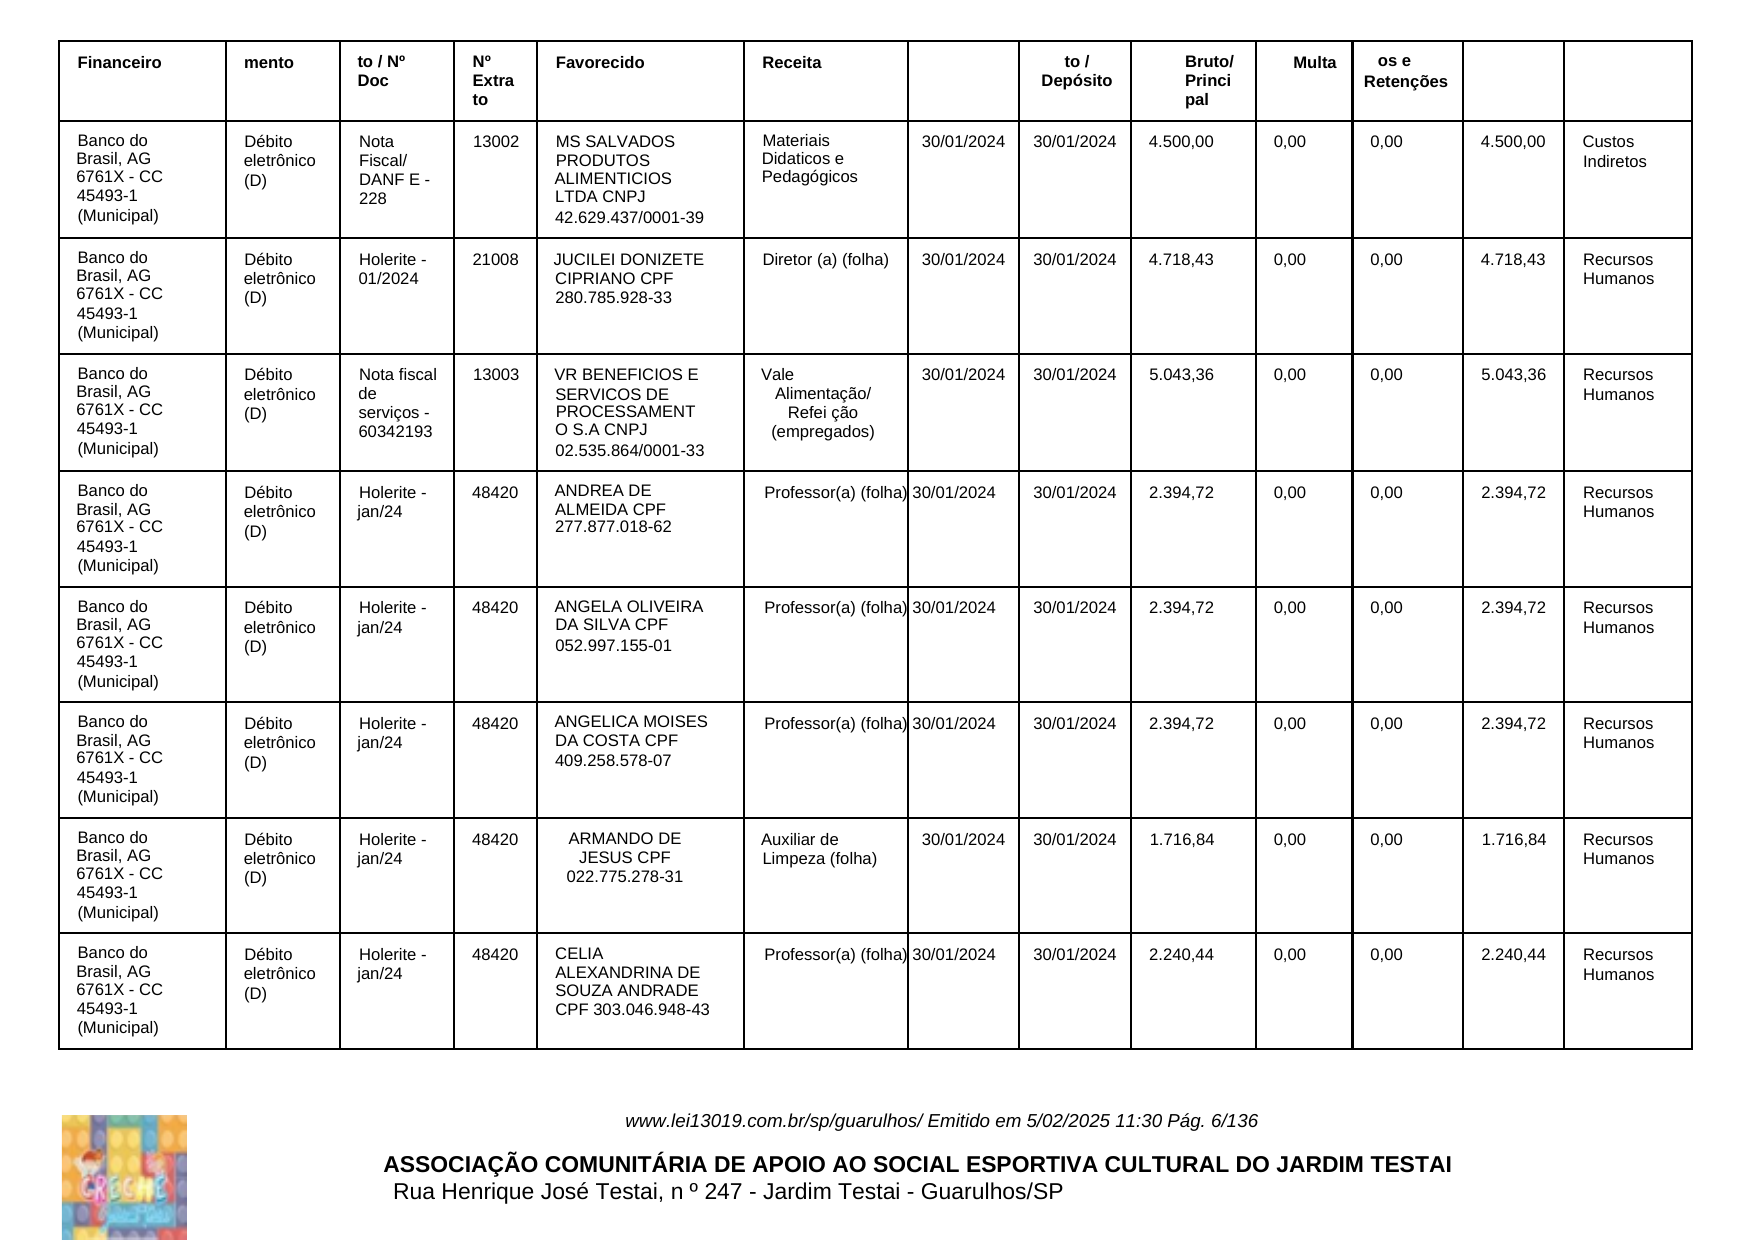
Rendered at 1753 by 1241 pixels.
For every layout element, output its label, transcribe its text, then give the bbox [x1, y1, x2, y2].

table_cell Recursos Humanos [1565, 472, 1691, 586]
table_cell VR BENEFICIOS E SERVICOS DE PROCESSAMENTO S.A CNPJ 02.535.864/0001-33 [538, 355, 743, 470]
table_cell 48420 [455, 934, 536, 1048]
table_cell Holerite - jan/24 [341, 934, 453, 1048]
table_cell 2.394,72 [1132, 588, 1255, 701]
table_cell 0,00 [1354, 819, 1462, 932]
table_cell 2.394,72 [1132, 703, 1255, 817]
table_cell Recursos Humanos [1565, 819, 1691, 932]
table_cell Professor(a) (folha) 30/01/2024 [745, 934, 907, 1048]
table_cell Banco do Brasil, AG 6761X - CC 45493-1 (Municipal) [60, 122, 225, 237]
table_cell Débito eletrônico (D) [227, 355, 339, 470]
table_cell [909, 472, 1018, 586]
table_cell CELIA ALEXANDRINA DE SOUZA ANDRADE CPF 303.046.948-43 [538, 934, 743, 1048]
table_cell 13002 [455, 122, 536, 237]
table_cell 2.240,44 [1464, 934, 1563, 1048]
table_cell 30/01/2024 [1020, 239, 1130, 353]
table_cell mento [227, 42, 339, 119]
table_cell Receita [745, 42, 907, 119]
table_cell 48420 [455, 703, 536, 817]
table_cell Recursos Humanos [1565, 239, 1691, 353]
table_cell 30/01/2024 [1020, 934, 1130, 1048]
table_cell Líquido Prg./Ação [1565, 42, 1691, 119]
table_cell Holerite - 01/2024 [341, 239, 453, 353]
table_cell 4.500,00 [1464, 122, 1563, 237]
table_cell Débito eletrônico (D) [227, 122, 339, 237]
table_cell Holerite - jan/24 [341, 703, 453, 817]
table_cell Banco do Brasil, AG 6761X - CC 45493-1 (Municipal) [60, 355, 225, 470]
table_cell Favorecido [538, 42, 743, 119]
table_cell 0,00 [1354, 934, 1462, 1048]
table_cell [909, 703, 1018, 817]
table_cell 0,00 [1257, 703, 1351, 817]
table_cell Financeiro [60, 42, 225, 119]
table_cell 0,00 [1354, 239, 1462, 353]
table_cell 0,00 [1257, 122, 1351, 237]
table_cell 21008 [455, 239, 536, 353]
table_cell Holerite - jan/24 [341, 588, 453, 701]
table_cell 1.716,84 [1464, 819, 1563, 932]
table_cell Débito eletrônico (D) [227, 472, 339, 586]
table_cell 30/01/2024 [909, 819, 1018, 932]
table_cell 2.394,72 [1132, 472, 1255, 586]
table_cell Banco do Brasil, AG 6761X - CC 45493-1 (Municipal) [60, 934, 225, 1048]
table_cell 5.043,36 [1132, 355, 1255, 470]
picture [61, 1115, 187, 1240]
table_cell 5.043,36 [1464, 355, 1563, 470]
table_cell Recursos Humanos [1565, 934, 1691, 1048]
table_cell 30/01/2024 [909, 239, 1018, 353]
table_cell 30/01/2024 [1020, 819, 1130, 932]
table_cell ANGELA OLIVEIRA DA SILVA CPF 052.997.155-01 [538, 588, 743, 701]
table_cell Banco do Brasil, AG 6761X - CC 45493-1 (Municipal) [60, 472, 225, 586]
table_cell 0,00 [1257, 355, 1351, 470]
table_cell 2.394,72 [1464, 588, 1563, 701]
table_cell 0,00 [1354, 703, 1462, 817]
table_cell Holerite - jan/24 [341, 819, 453, 932]
table_cell [1464, 42, 1563, 119]
table_cell 48420 [455, 588, 536, 701]
table_cell 30/01/2024 [1020, 355, 1130, 470]
table_cell 30/01/2024 [1020, 472, 1130, 586]
table_cell [909, 42, 1018, 119]
table_cell MS SALVADOS PRODUTOS ALIMENTICIOS LTDA CNPJ 42.629.437/0001-39 [538, 122, 743, 237]
table_cell Banco do Brasil, AG 6761X - CC 45493-1 (Municipal) [60, 819, 225, 932]
text www.lei13019.com.br/sp/guarulhos/ Emitido em 5/02/2025 11:30 Pág. 6/136 [59, 1110, 1693, 1132]
table_cell ARMANDO DE JESUS CPF 022.775.278-31 [538, 819, 743, 932]
table_cell Débito eletrônico (D) [227, 588, 339, 701]
table_cell Débito eletrônico (D) [227, 819, 339, 932]
table_cell 2.394,72 [1464, 703, 1563, 817]
table_cell 1.716,84 [1132, 819, 1255, 932]
table_cell 0,00 [1257, 588, 1351, 701]
table_cell to / Nº Doc [341, 42, 453, 119]
text Rua Henrique José Testai, n º 247 - Jardim Testai - Guarulhos/SP [393, 1178, 1693, 1205]
table_cell Débito eletrônico (D) [227, 703, 339, 817]
table_cell Nota Fiscal/DANF E - 228 [341, 122, 453, 237]
table_cell Recursos Humanos [1565, 703, 1691, 817]
table_cell Holerite - jan/24 [341, 472, 453, 586]
table_cell 0,00 [1257, 239, 1351, 353]
table_cell ANGELICA MOISES DA COSTA CPF 409.258.578-07 [538, 703, 743, 817]
table_cell Multa [1257, 42, 1351, 119]
table_cell Nº Extrato [455, 42, 536, 119]
table_cell Nota fiscal de serviços - 60342193 [341, 355, 453, 470]
table_cell [909, 934, 1018, 1048]
table_cell to / Depósito [1020, 42, 1130, 119]
table_cell ANDREA DE ALMEIDA CPF 277.877.018-62 [538, 472, 743, 586]
table_cell Recursos Humanos [1565, 588, 1691, 701]
table_cell Débito eletrônico (D) [227, 934, 339, 1048]
table_cell 0,00 [1354, 472, 1462, 586]
table_cell 30/01/2024 [1020, 122, 1130, 237]
table_cell 30/01/2024 [1020, 703, 1130, 817]
table_cell 0,00 [1354, 355, 1462, 470]
table_cell 2.394,72 [1464, 472, 1563, 586]
table_cell 4.718,43 [1464, 239, 1563, 353]
table_cell Banco do Brasil, AG 6761X - CC 45493-1 (Municipal) [60, 703, 225, 817]
table_cell 0,00 [1257, 819, 1351, 932]
table_cell 0,00 [1354, 122, 1462, 237]
text ASSOCIAÇÃO COMUNITÁRIA DE APOIO AO SOCIAL ESPORTIVA CULTURAL DO JARDIM TESTAI [187, 1151, 1452, 1178]
table_cell 2.240,44 [1132, 934, 1255, 1048]
table_cell Professor(a) (folha) 30/01/2024 [745, 588, 907, 701]
table_cell Professor(a) (folha) 30/01/2024 [745, 703, 907, 817]
table_cell Professor(a) (folha) 30/01/2024 [745, 472, 907, 586]
table_cell 13003 [455, 355, 536, 470]
table_cell 30/01/2024 [1020, 588, 1130, 701]
table_cell 30/01/2024 [909, 122, 1018, 237]
table_cell 48420 [455, 472, 536, 586]
table_cell Banco do Brasil, AG 6761X - CC 45493-1 (Municipal) [60, 239, 225, 353]
table_cell 4.718,43 [1132, 239, 1255, 353]
table_cell 30/01/2024 [909, 355, 1018, 470]
table_cell os e Retenções [1354, 42, 1462, 119]
table_cell Banco do Brasil, AG 6761X - CC 45493-1 (Municipal) [60, 588, 225, 701]
table_cell Custos Indiretos [1565, 122, 1691, 237]
table_cell Auxiliar de Limpeza (folha) [745, 819, 907, 932]
table_cell 4.500,00 [1132, 122, 1255, 237]
table_cell 48420 [455, 819, 536, 932]
table_cell Materiais Didaticos e Pedagógicos [745, 122, 907, 237]
table_cell [909, 588, 1018, 701]
table_cell Débito eletrônico (D) [227, 239, 339, 353]
table_cell Recursos Humanos [1565, 355, 1691, 470]
table_cell JUCILEI DONIZETE CIPRIANO CPF 280.785.928-33 [538, 239, 743, 353]
table_cell 0,00 [1257, 472, 1351, 586]
table_cell 0,00 [1257, 934, 1351, 1048]
table_cell Bruto/ Principal [1132, 42, 1255, 119]
table_cell Vale Alimentação/Refei ção (empregados) [745, 355, 907, 470]
table_cell 0,00 [1354, 588, 1462, 701]
table_cell Diretor (a) (folha) [745, 239, 907, 353]
